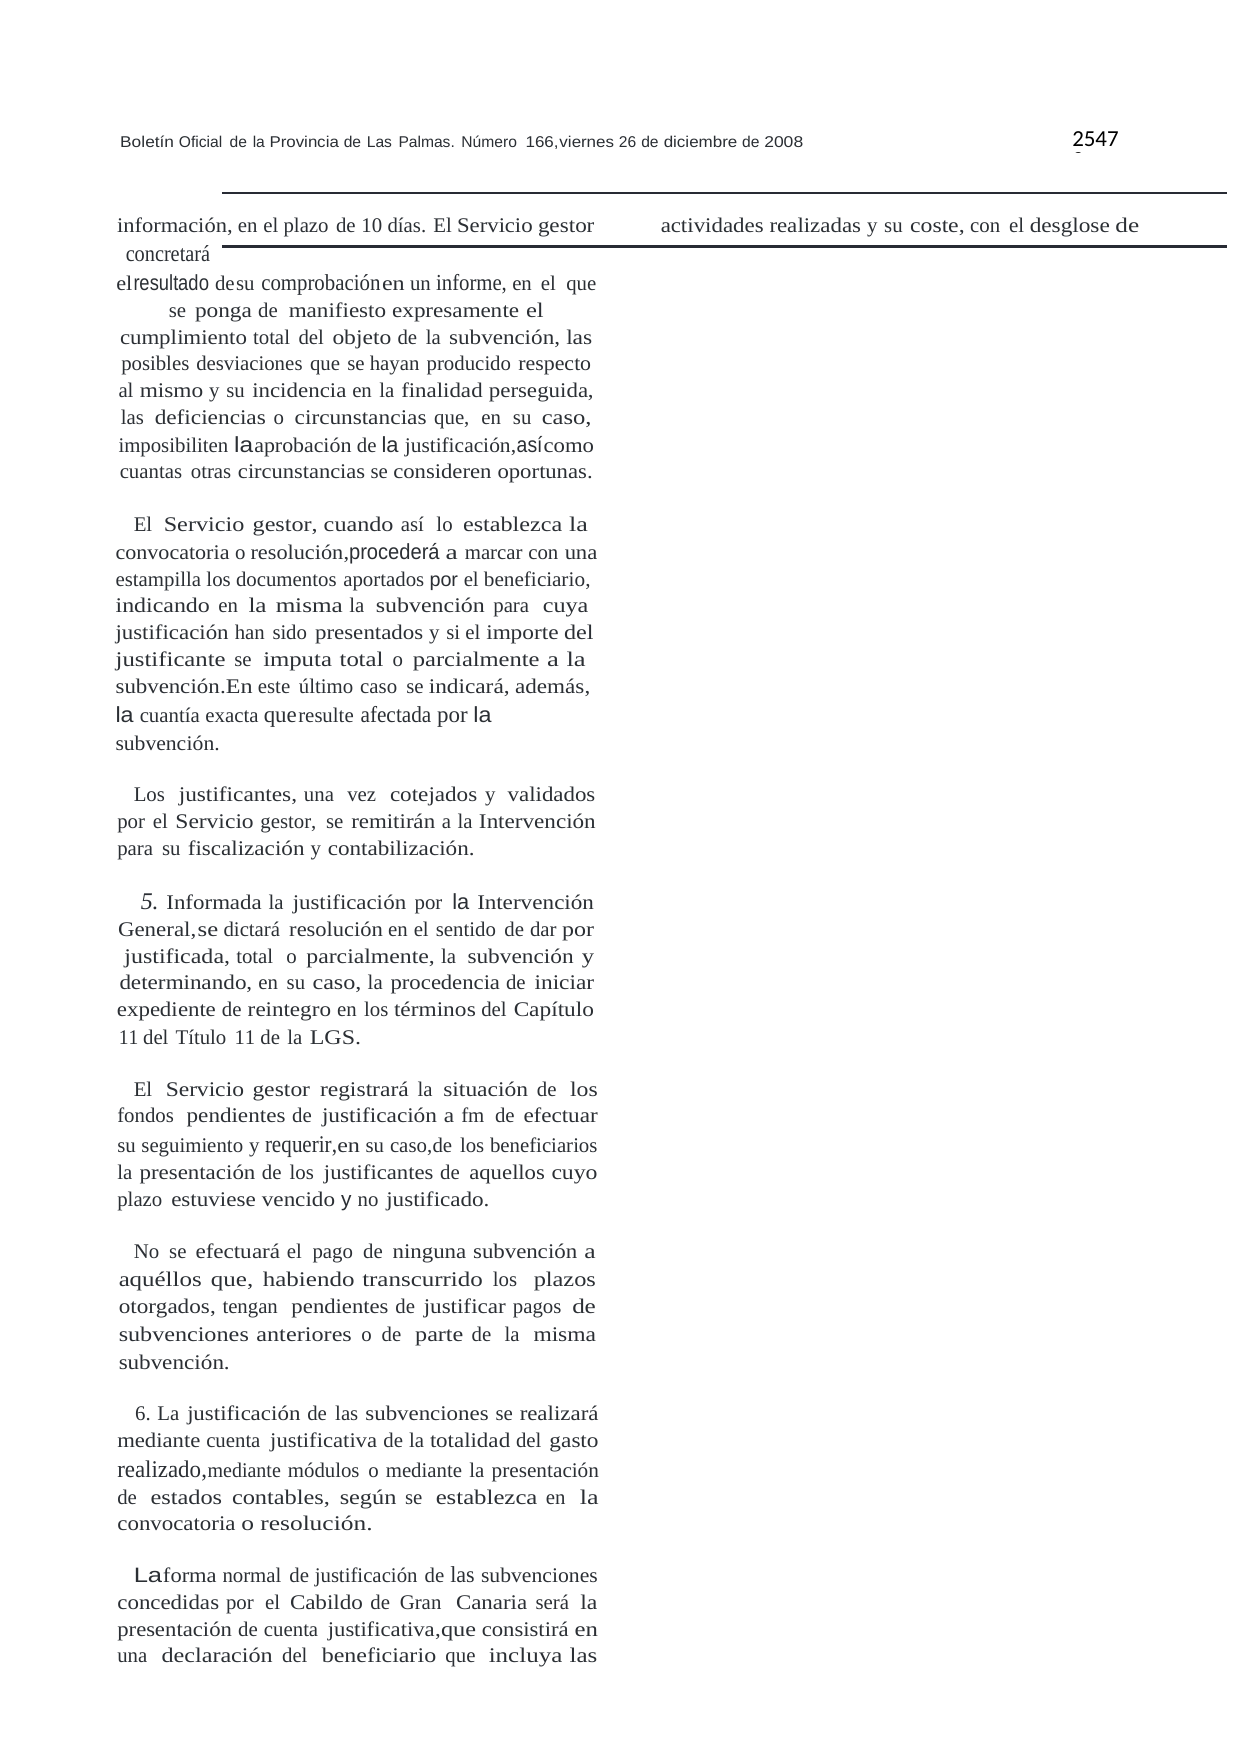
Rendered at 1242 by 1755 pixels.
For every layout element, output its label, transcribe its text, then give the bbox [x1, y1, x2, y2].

text 6. La justificación de las subvenciones se realizará mediante cuenta justificativa de la totalidad del gasto realizado,mediante módulos o mediante la presentación de estados contables, según se establezca en la convocatoria o resolución. [117, 1401, 599, 1535]
text El Servicio gestor registrará la situación de los fondos pendientes de justificación a fm de efectuar su seguimiento y requerir,en su caso,de los beneficiarios la presentación de los justificantes de aquellos cuyo plazo estuviese vencido y no justificado. [117, 1077, 598, 1211]
text Laforma normal de justificación de las subvenciones concedidas por el Cabildo de Gran Canaria será la presentación de cuenta justificativa,que consistirá en una declaración del beneficiario que incluya las [117, 1562, 598, 1667]
text información, en el plazo de 10 días. El Servicio gestor concretará elresultado desu comprobaciónen un informe, en el que se ponga de manifiesto expresamente el cumplimiento total del objeto de la subvención, las posibles desviaciones que se hayan producido respecto al mismo y su incidencia en la finalidad perseguida, las deficiencias o circunstancias que, en su caso, imposibiliten laaprobación de la justificación,asícomo cuantas otras circunstancias se consideren oportunas. [114, 213, 597, 483]
text actividades realizadas y su coste, con el desglose de [661, 213, 1141, 237]
text 5. Informada la justificación por la Intervención General,se dictará resolución en el sentido de dar por justificada, total o parcialmente, la subvención y determinando, en su caso, la procedencia de iniciar expediente de reintegro en los términos del Capítulo [112, 887, 594, 1021]
text Los justificantes, una vez cotejados y validados por el Servicio gestor, se remitirán a la Intervención para su fiscalización y contabilización. [117, 782, 596, 860]
text 11 del Título 11 de la LGS. [118, 1025, 596, 1049]
text El Servicio gestor, cuando así lo establezca la convocatoria o resolución,procederá a marcar con una estampilla los documentos aportados por el beneficiario, indicando en la misma la subvención para cuya justificación han sido presentados y si el importe del justificante se imputa total o parcialmente a la subvención.En este último caso se indicará, además, la cuantía exacta queresulte afectada por la subvención. [115, 511, 600, 754]
text No se efectuará el pago de ninguna subvención a aquéllos que, habiendo transcurrido los plazos otorgados, tengan pendientes de justificar pagos de subvenciones anteriores o de parte de la misma subvención. [118, 1239, 596, 1374]
